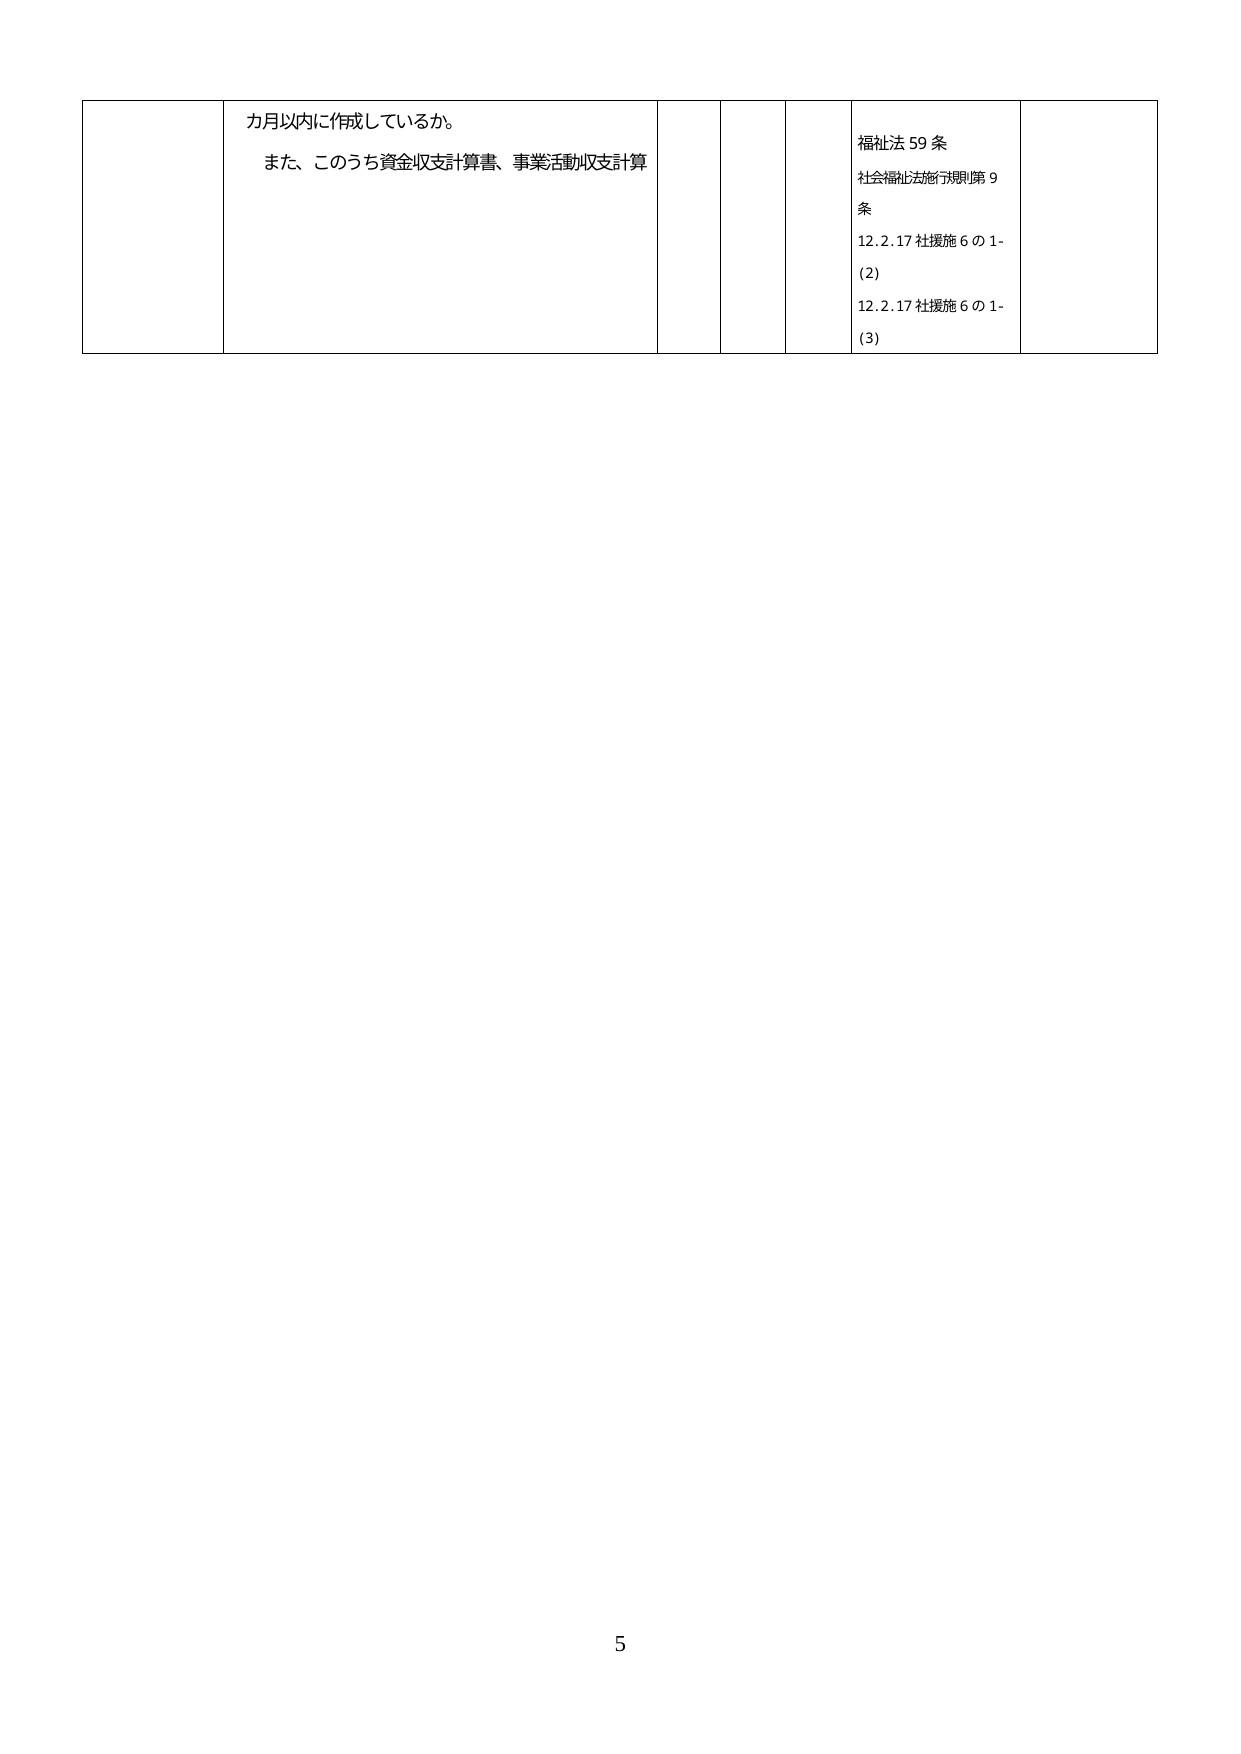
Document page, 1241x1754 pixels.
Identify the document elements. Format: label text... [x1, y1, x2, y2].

table_cell カ月以内に作成しているか。 また、このうち資金収支計算書、事業活動収支計算 [224, 101, 657, 353]
table_cell [83, 101, 223, 353]
table_cell [721, 101, 785, 353]
table_cell 福祉法59条 社会福祉法施行規則第9条 12.2.17社援施6の1-(2) 12.2.17社援施6の1-(3) [852, 101, 1020, 353]
table_cell [658, 101, 720, 353]
table_cell [786, 101, 851, 353]
table_cell [1021, 101, 1157, 353]
